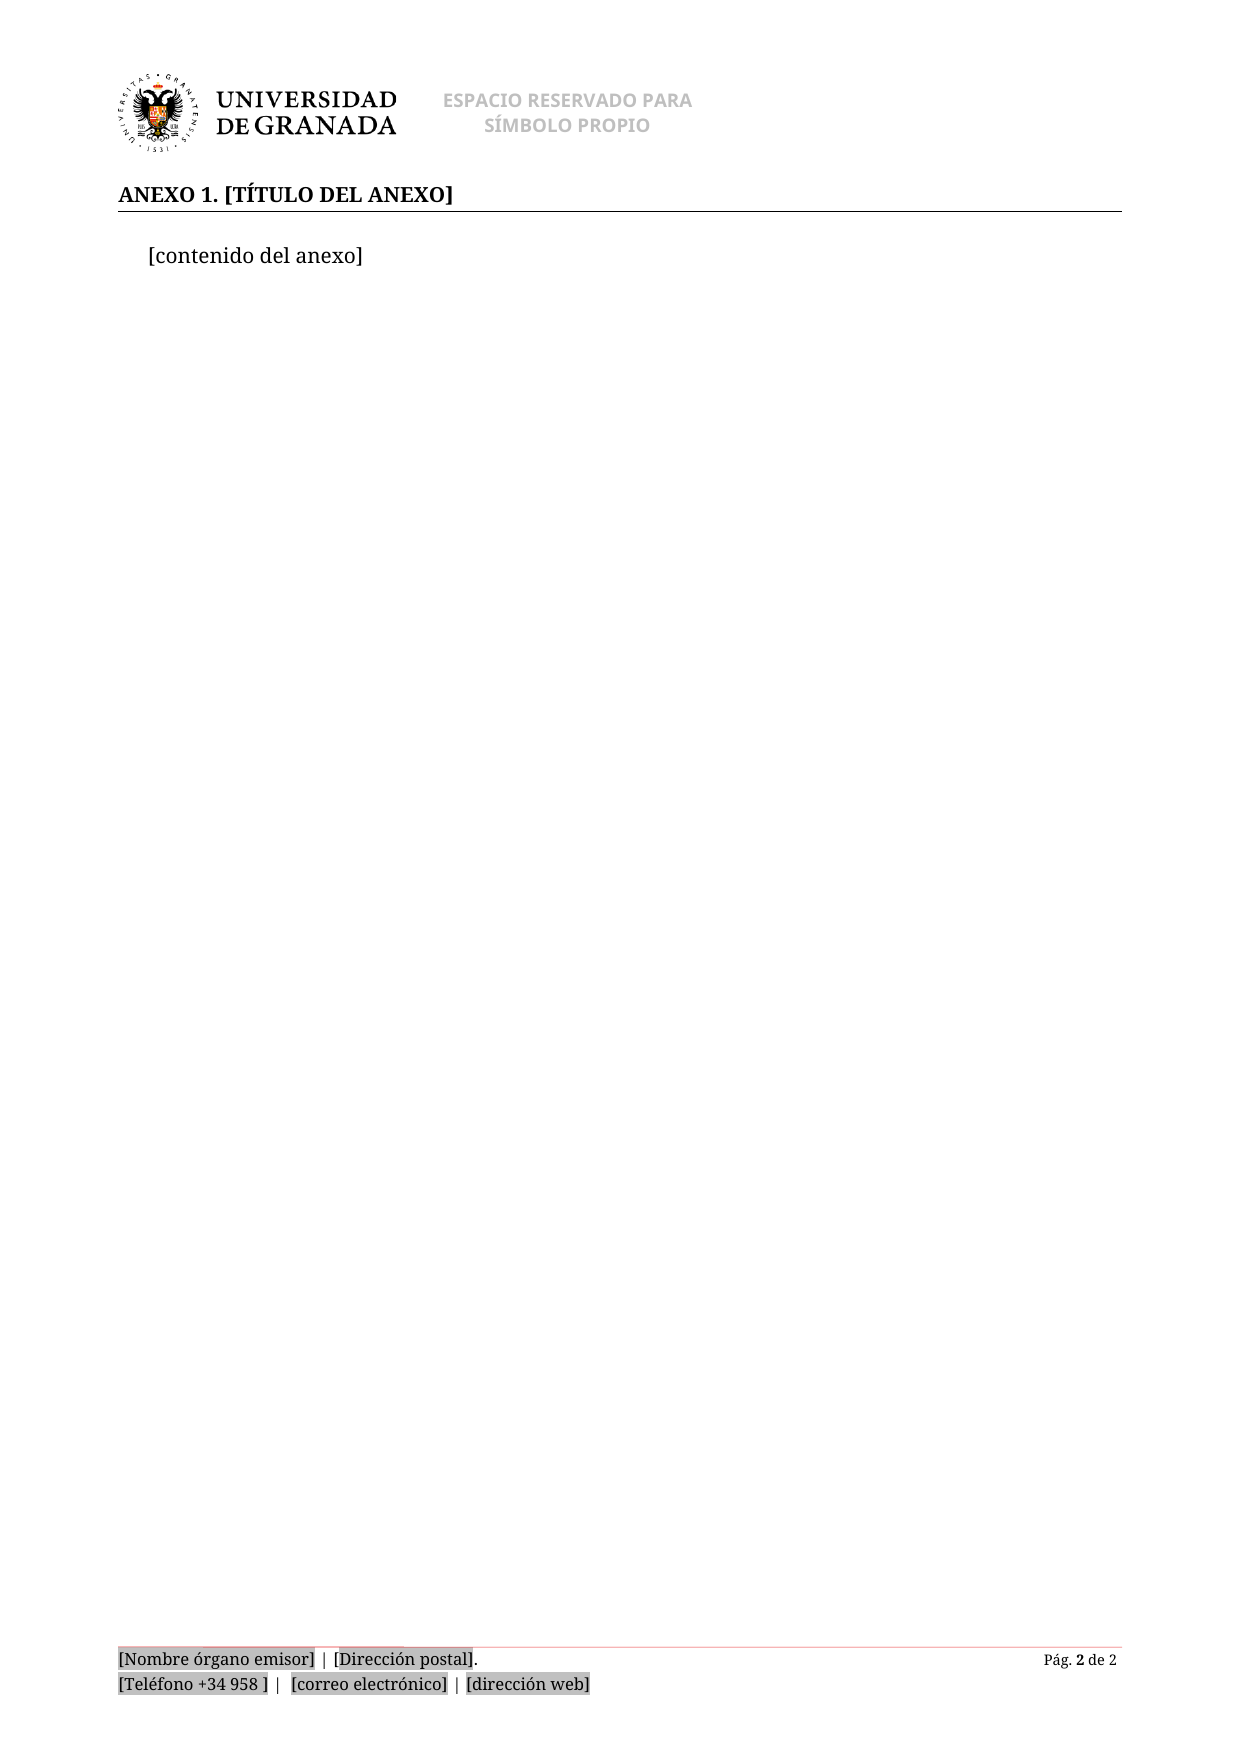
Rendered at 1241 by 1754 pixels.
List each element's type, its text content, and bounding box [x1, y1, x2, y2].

text ANEXO 1. [TÍTULO DEL ANEXO] [118, 180, 1122, 211]
text [contenido del anexo] [148, 237, 1122, 270]
picture [118, 74, 397, 152]
